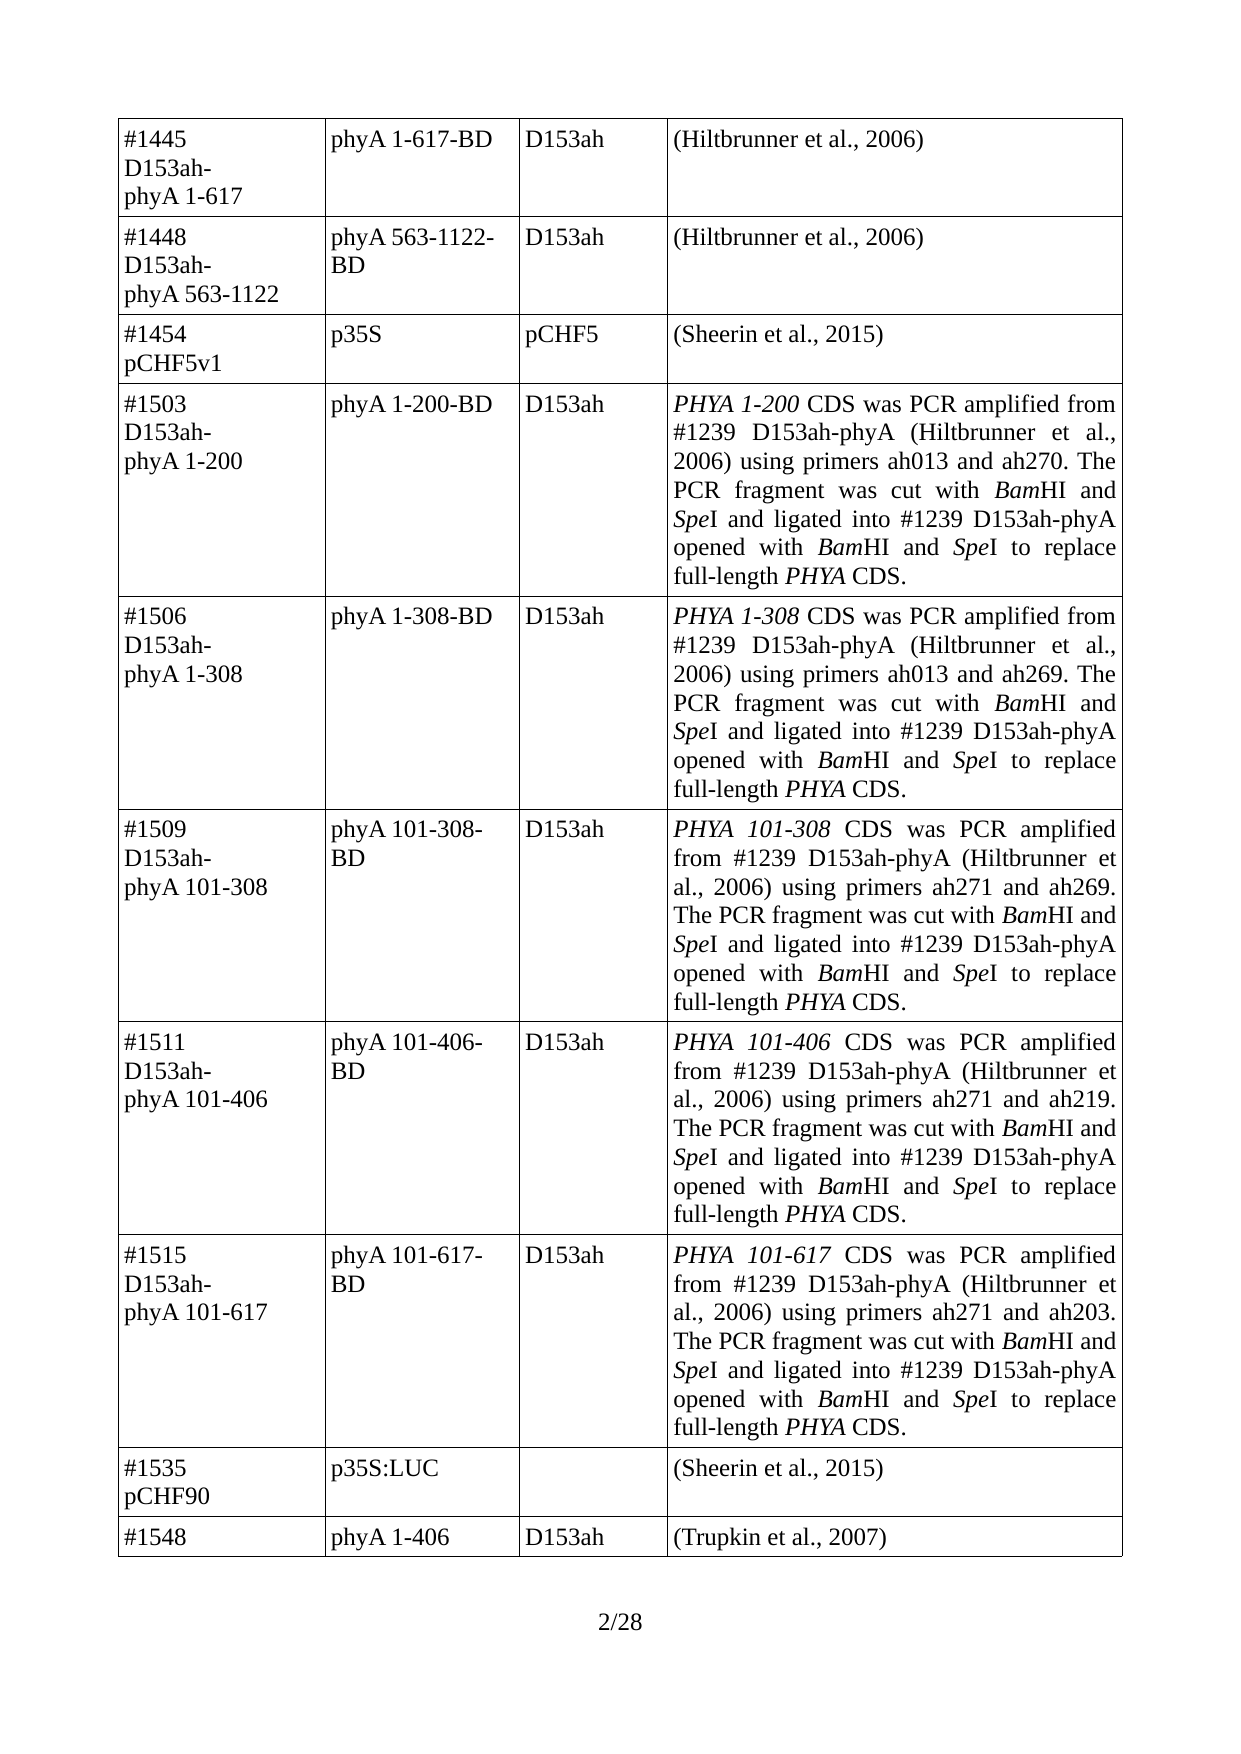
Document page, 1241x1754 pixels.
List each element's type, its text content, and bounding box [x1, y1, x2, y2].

table_cell PHYA 101-406 CDS was PCR amplified from #1239 D153ah-phyA (Hiltbrunner et al., 2006) using primers ah271 and ah219. The PCR fragment was cut with BamHI and SpeI and ligated into #1239 D153ah-phyA opened with BamHI and SpeI to replace full-length PHYA CDS. [668, 1022, 1122, 1234]
table_cell (Hiltbrunner et al., 2006) [668, 217, 1122, 314]
table_cell #1503 D153ah- phyA 1-200 [119, 384, 325, 596]
table_cell #1445 D153ah- phyA 1-617 [119, 119, 325, 216]
table_cell (Trupkin et al., 2007) [668, 1517, 1122, 1556]
table_cell phyA 563-1122-BD [326, 217, 519, 314]
table_cell PHYA 1-308 CDS was PCR amplified from #1239 D153ah-phyA (Hiltbrunner et al., 2006) using primers ah013 and ah269. The PCR fragment was cut with BamHI and SpeI and ligated into #1239 D153ah-phyA opened with BamHI and SpeI to replace full-length PHYA CDS. [668, 597, 1122, 808]
table_cell D153ah [520, 119, 667, 216]
table_cell PHYA 101-308 CDS was PCR amplified from #1239 D153ah-phyA (Hiltbrunner et al., 2006) using primers ah271 and ah269. The PCR fragment was cut with BamHI and SpeI and ligated into #1239 D153ah-phyA opened with BamHI and SpeI to replace full-length PHYA CDS. [668, 810, 1122, 1021]
table_cell D153ah [520, 217, 667, 314]
table_cell phyA 101-406-BD [326, 1022, 519, 1234]
table_cell p35S:LUC [326, 1448, 519, 1516]
table_cell #1535 pCHF90 [119, 1448, 325, 1516]
table_cell PHYA 1-200 CDS was PCR amplified from #1239 D153ah-phyA (Hiltbrunner et al., 2006) using primers ah013 and ah270. The PCR fragment was cut with BamHI and SpeI and ligated into #1239 D153ah-phyA opened with BamHI and SpeI to replace full-length PHYA CDS. [668, 384, 1122, 596]
table_cell D153ah [520, 810, 667, 1021]
table_cell p35S [326, 315, 519, 383]
table_cell #1448 D153ah- phyA 563-1122 [119, 217, 325, 314]
table_cell #1509 D153ah- phyA 101-308 [119, 810, 325, 1021]
table_cell #1506 D153ah- phyA 1-308 [119, 597, 325, 808]
table_cell phyA 101-308-BD [326, 810, 519, 1021]
table_cell #1511 D153ah- phyA 101-406 [119, 1022, 325, 1234]
table_cell (Sheerin et al., 2015) [668, 315, 1122, 383]
table_cell D153ah [520, 384, 667, 596]
table_cell [520, 1448, 667, 1516]
table_cell phyA 1-308-BD [326, 597, 519, 808]
table_cell D153ah [520, 597, 667, 808]
table_cell pCHF5 [520, 315, 667, 383]
table_cell #1515 D153ah- phyA 101-617 [119, 1235, 325, 1447]
table_cell PHYA 101-617 CDS was PCR amplified from #1239 D153ah-phyA (Hiltbrunner et al., 2006) using primers ah271 and ah203. The PCR fragment was cut with BamHI and SpeI and ligated into #1239 D153ah-phyA opened with BamHI and SpeI to replace full-length PHYA CDS. [668, 1235, 1122, 1447]
table_cell (Hiltbrunner et al., 2006) [668, 119, 1122, 216]
table_cell phyA 101-617-BD [326, 1235, 519, 1447]
table_cell #1548 [119, 1517, 325, 1556]
table_cell D153ah [520, 1022, 667, 1234]
table_cell phyA 1-617-BD [326, 119, 519, 216]
table_cell (Sheerin et al., 2015) [668, 1448, 1122, 1516]
table_cell #1454 pCHF5v1 [119, 315, 325, 383]
table_cell phyA 1-406 [326, 1517, 519, 1556]
table_cell D153ah [520, 1517, 667, 1556]
table_cell D153ah [520, 1235, 667, 1447]
table_cell phyA 1-200-BD [326, 384, 519, 596]
